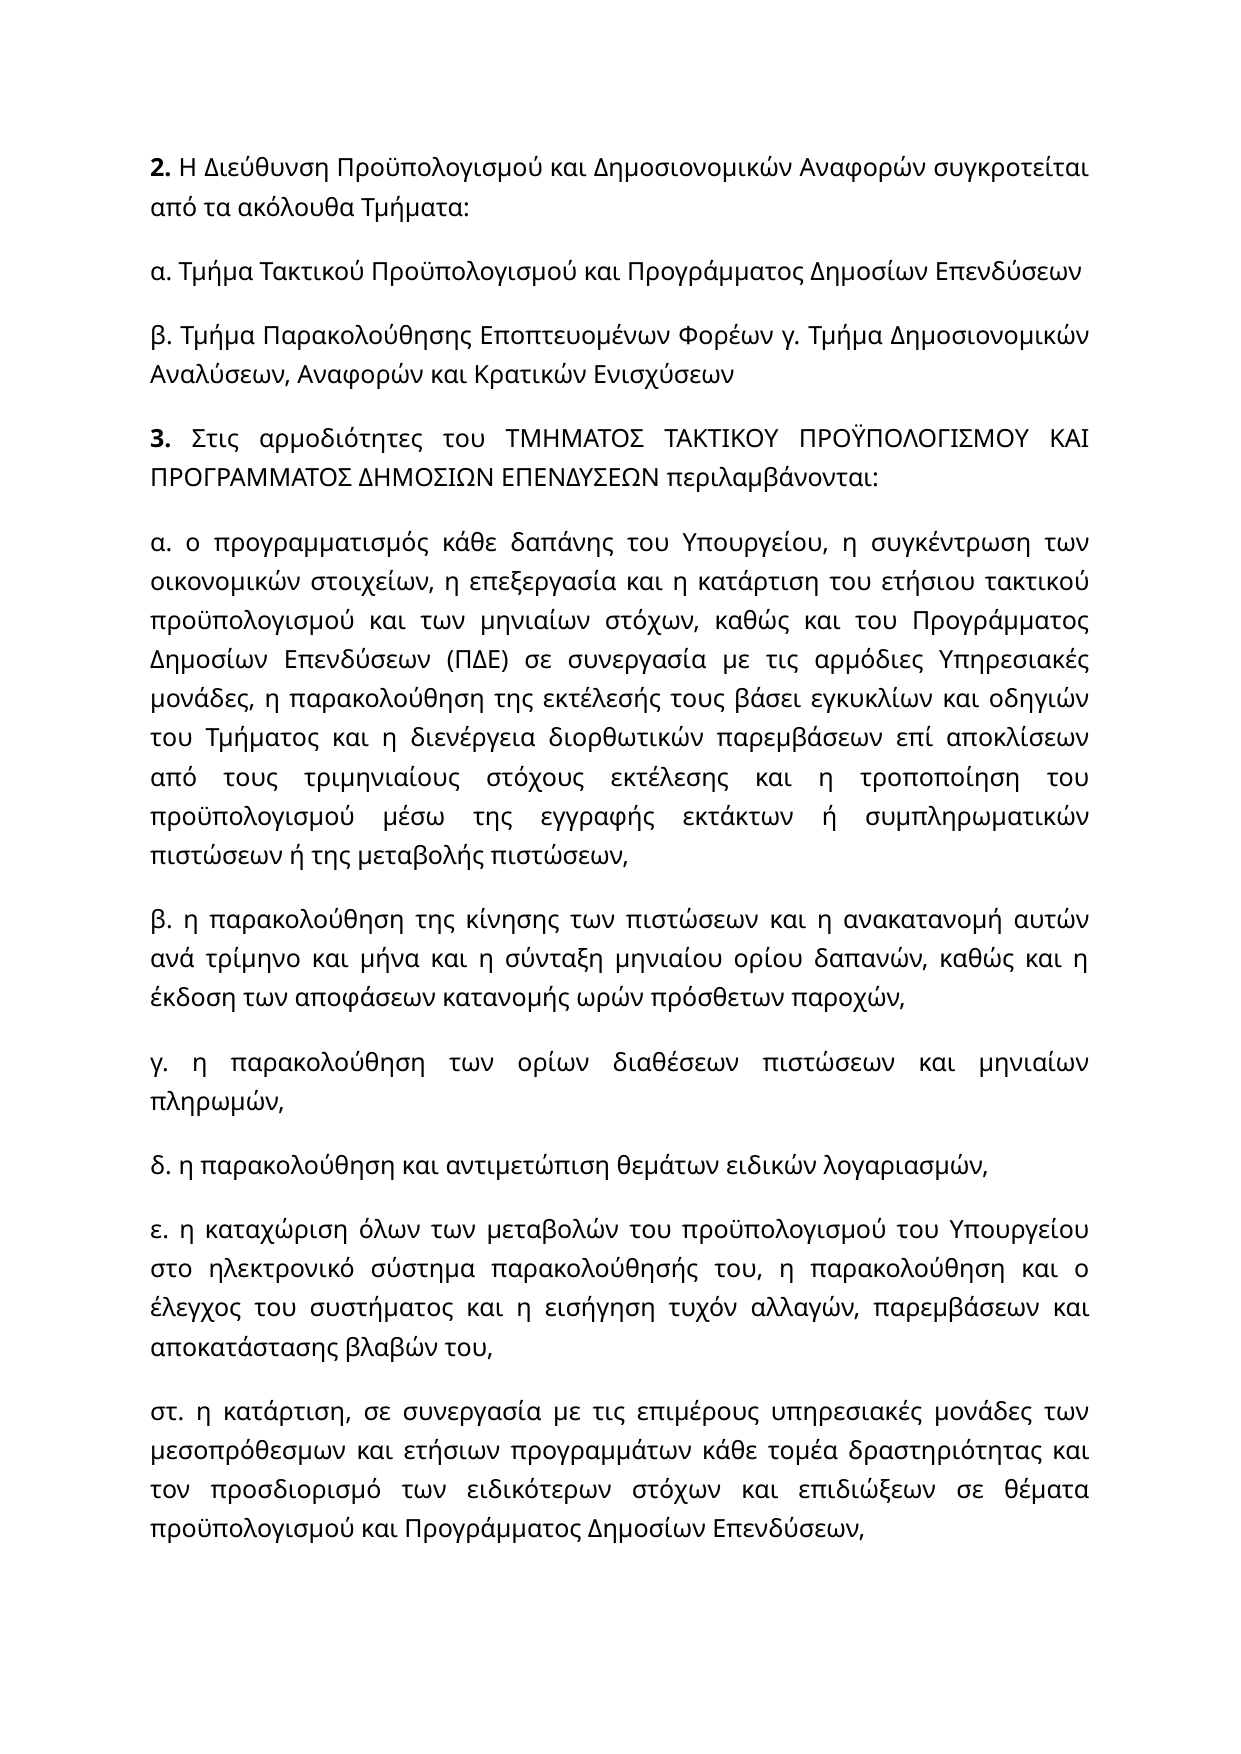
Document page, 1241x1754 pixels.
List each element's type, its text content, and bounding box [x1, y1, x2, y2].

text β. η παρακολούθηση της κίνησης των πιστώσεων και η ανακατανομή αυτών ανά τρίμηνο και μήνα και η σύνταξη μηνιαίου ορίου δαπανών, καθώς και η έκδοση των αποφάσεων κατανομής ωρών πρόσθετων παροχών, [150, 902, 1090, 1014]
text 3. Στις αρμοδιότητες του ΤΜΗΜΑΤΟΣ ΤΑΚΤΙΚΟΥ ΠΡΟΫΠΟΛΟΓΙΣΜΟΥ ΚΑΙ ΠΡΟΓΡΑΜΜΑΤΟΣ ΔΗΜΟΣΙΩΝ ΕΠΕΝΔΥΣΕΩΝ περιλαμβάνονται: [150, 421, 1090, 494]
text β. Τμήμα Παρακολούθησης Εποπτευομένων Φορέων γ. Τμήμα Δημοσιονομικών Αναλύσεων, Αναφορών και Κρατικών Ενισχύσεων [150, 317, 1090, 391]
text στ. η κατάρτιση, σε συνεργασία με τις επιμέρους υπηρεσιακές μονάδες των μεσοπρόθεσμων και ετήσιων προγραμμάτων κάθε τομέα δραστηριότητας και τον προσδιορισμό των ειδικότερων στόχων και επιδιώξεων σε θέματα προϋπολογισμού και Προγράμματος Δημοσίων Επενδύσεων, [150, 1393, 1090, 1545]
text α. Τμήμα Τακτικού Προϋπολογισμού και Προγράμματος Δημοσίων Επενδύσεων [150, 253, 1090, 287]
text ε. η καταχώριση όλων των μεταβολών του προϋπολογισμού του Υπουργείου στο ηλεκτρονικό σύστημα παρακολούθησής του, η παρακολούθηση και ο έλεγχος του συστήματος και η εισήγηση τυχόν αλλαγών, παρεμβάσεων και αποκατάστασης βλαβών του, [150, 1212, 1090, 1363]
text δ. η παρακολούθηση και αντιμετώπιση θεμάτων ειδικών λογαριασμών, [150, 1147, 1090, 1182]
text 2. Η Διεύθυνση Προϋπολογισμού και Δημοσιονομικών Αναφορών συγκροτείται από τα ακόλουθα Τμήματα: [150, 150, 1090, 223]
text γ. η παρακολούθηση των ορίων διαθέσεων πιστώσεων και μηνιαίων πληρωμών, [150, 1044, 1090, 1117]
text α. ο προγραμματισμός κάθε δαπάνης του Υπουργείου, η συγκέντρωση των οικονομικών στοιχείων, η επεξεργασία και η κατάρτιση του ετήσιου τακτικού προϋπολογισμού και των μηνιαίων στόχων, καθώς και του Προγράμματος Δημοσίων Επενδύσεων (ΠΔΕ) σε συνεργασία με τις αρμόδιες Υπηρεσιακές μονάδες, η παρακολούθηση της εκτέλεσής τους βάσει εγκυκλίων και οδηγιών του Τμήματος και η διενέργεια διορθωτικών παρεμβάσεων επί αποκλίσεων από τους τριμηνιαίους στόχους εκτέλεσης και η τροποποίηση του προϋπολογισμού μέσω της εγγραφής εκτάκτων ή συμπληρωματικών πιστώσεων ή της μεταβολής πιστώσεων, [150, 524, 1090, 872]
